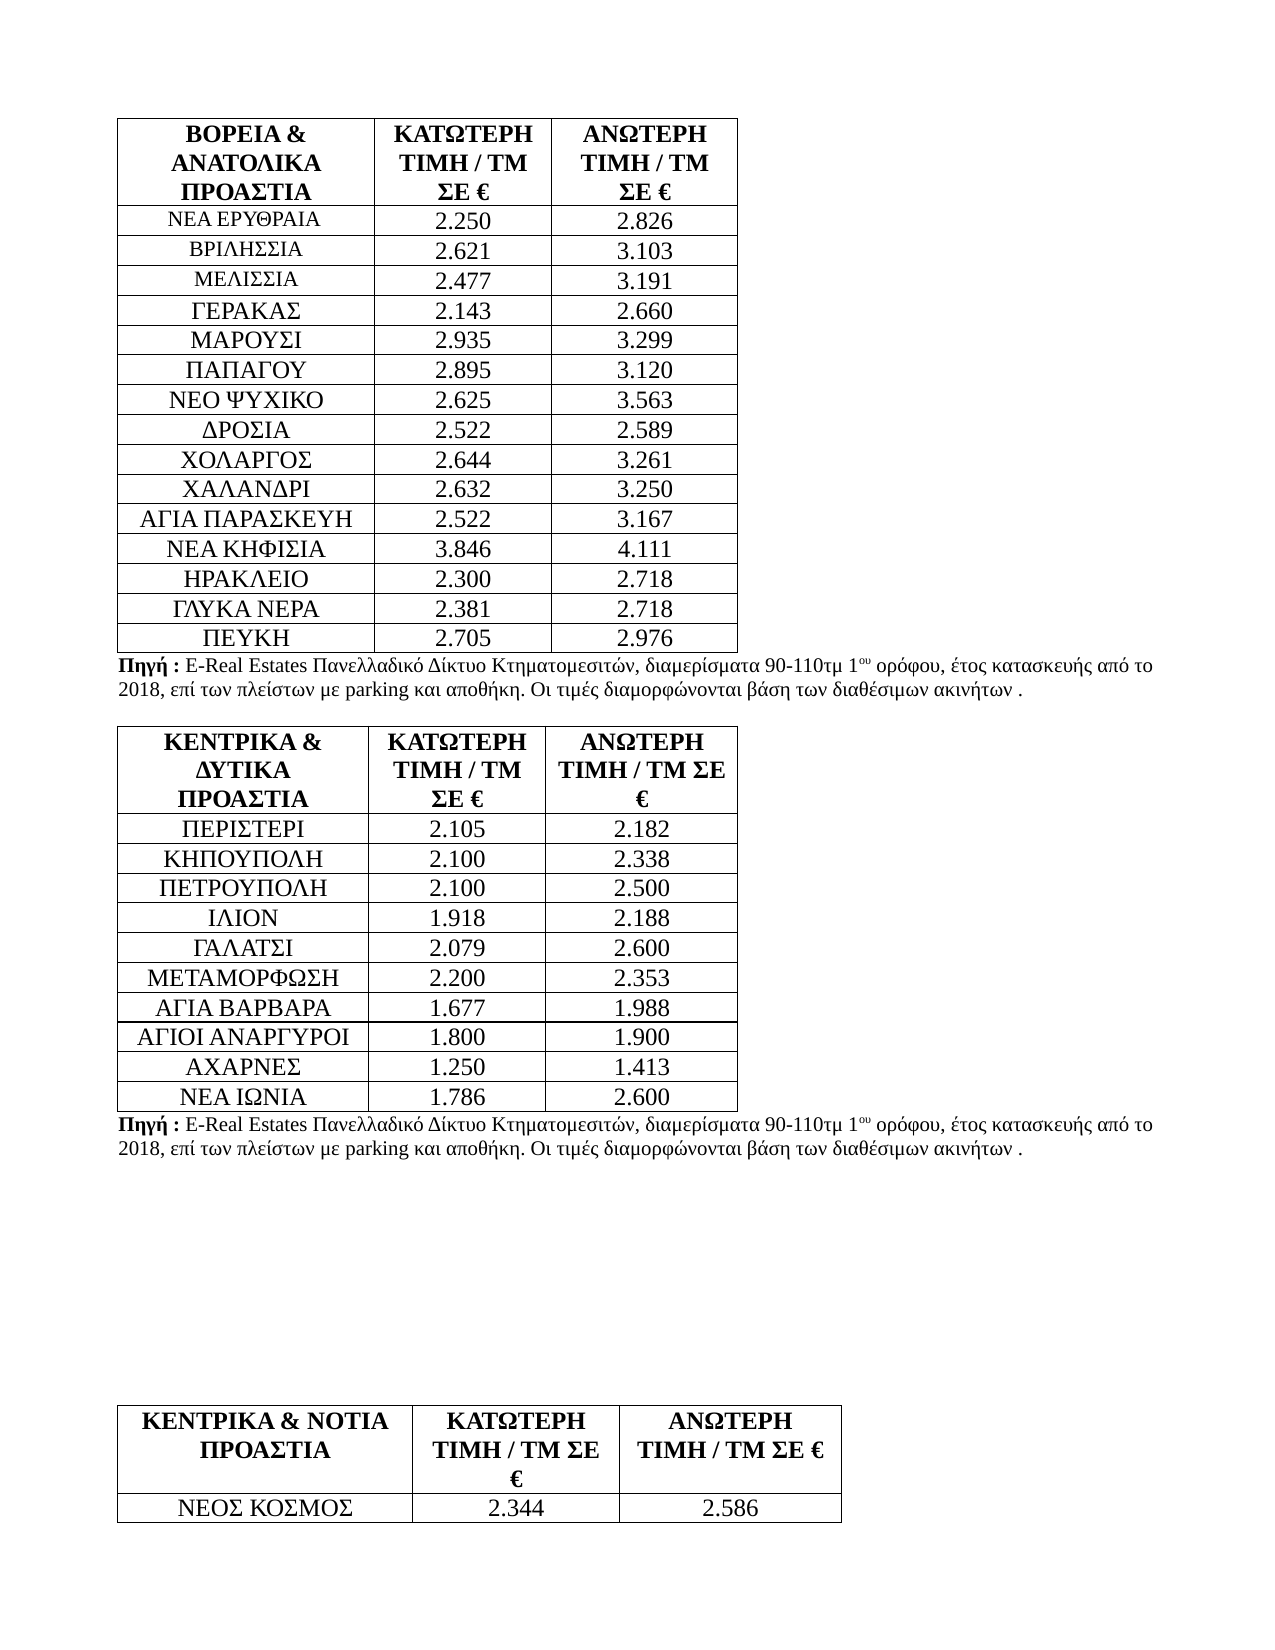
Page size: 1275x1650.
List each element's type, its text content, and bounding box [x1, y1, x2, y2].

table_cell 2.718 [552, 564, 737, 593]
table_cell ΓΕΡΑΚΑΣ [118, 296, 374, 324]
table_header ΚΕΝΤΡΙΚΑ & ΔΥΤΙΚΑ ΠΡΟΑΣΤΙΑ [118, 727, 368, 813]
table_cell ΧΑΛΑΝΔΡΙ [118, 475, 374, 503]
table_cell 2.935 [375, 326, 551, 354]
table_cell ΠΕΡΙΣΤΕΡΙ [118, 814, 368, 843]
table_cell 3.167 [552, 504, 737, 533]
table_cell 2.644 [375, 445, 551, 473]
table_cell ΚΗΠΟΥΠΟΛΗ [118, 844, 368, 872]
table_header ΚΑΤΩΤΕΡΗ ΤΙΜΗ / ΤΜ ΣΕ € [375, 119, 551, 205]
table_cell ΝΕΑ ΕΡΥΘΡΑΙΑ [118, 206, 374, 235]
table_cell 3.250 [552, 475, 737, 503]
table_cell ΔΡΟΣΙΑ [118, 415, 374, 444]
table_cell ΜΕΤΑΜΟΡΦΩΣΗ [118, 963, 368, 992]
table_cell 2.182 [546, 814, 737, 843]
table_cell 1.786 [369, 1082, 545, 1111]
table_cell 2.895 [375, 355, 551, 384]
table_cell 2.477 [375, 266, 551, 295]
table_header ΚΕΝΤΡΙΚΑ & ΝΟΤΙΑ ΠΡΟΑΣΤΙΑ [118, 1406, 412, 1492]
table_cell ΒΡΙΛΗΣΣΙΑ [118, 236, 374, 265]
table_cell 1.413 [546, 1052, 737, 1081]
table_cell ΜΑΡΟΥΣΙ [118, 326, 374, 354]
table_cell 2.143 [375, 296, 551, 324]
table_cell 1.988 [546, 993, 737, 1021]
table_cell 2.600 [546, 933, 737, 962]
table_cell 3.563 [552, 385, 737, 414]
table_cell 2.250 [375, 206, 551, 235]
table_cell 2.079 [369, 933, 545, 962]
table_cell 2.338 [546, 844, 737, 872]
table_cell ΧΟΛΑΡΓΟΣ [118, 445, 374, 473]
table_cell 2.660 [552, 296, 737, 324]
table_cell 3.191 [552, 266, 737, 295]
table_cell 2.718 [552, 594, 737, 622]
table_cell ΜΕΛΙΣΣΙΑ [118, 266, 374, 295]
table_cell ΗΡΑΚΛΕΙΟ [118, 564, 374, 593]
table_cell ΝΕΑ ΚΗΦΙΣΙΑ [118, 534, 374, 563]
table_cell 2.300 [375, 564, 551, 593]
table_cell 2.705 [375, 624, 551, 652]
text Πηγή : E-Real Estates Πανελλαδικό Δίκτυο Κτηματομεσιτών, διαμερίσματα 90-110τμ 1ου ορόφου, έτος κατασκευής από το 2018, επί των πλείστων με parking και αποθήκη. Οι τιμές διαμορφώνονται βάση των διαθέσιμων ακινήτων . [118, 1112, 1157, 1160]
table_cell 2.522 [375, 415, 551, 444]
table_header ΑΝΩΤΕΡΗ ΤΙΜΗ / ΤΜ ΣΕ € [552, 119, 737, 205]
table_cell 1.250 [369, 1052, 545, 1081]
table_cell ΙΛΙΟΝ [118, 903, 368, 932]
table_cell ΓΑΛΑΤΣΙ [118, 933, 368, 962]
table_cell 4.111 [552, 534, 737, 563]
table_cell 2.826 [552, 206, 737, 235]
table_cell 2.632 [375, 475, 551, 503]
table_cell ΝΕΟ ΨΥΧΙΚΟ [118, 385, 374, 414]
table_cell 2.586 [620, 1494, 841, 1522]
table_header ΑΝΩΤΕΡΗ ΤΙΜΗ / ΤΜ ΣΕ € [620, 1406, 841, 1492]
table_cell 2.625 [375, 385, 551, 414]
table_cell ΑΓΙΟΙ ΑΝΑΡΓΥΡΟΙ [118, 1023, 368, 1051]
table_cell 3.846 [375, 534, 551, 563]
table_cell ΠΕΥΚΗ [118, 624, 374, 652]
table_cell 1.900 [546, 1023, 737, 1051]
table_header ΚΑΤΩΤΕΡΗ ΤΙΜΗ / ΤΜ ΣΕ € [413, 1406, 619, 1492]
table_cell 3.103 [552, 236, 737, 265]
table_cell 2.200 [369, 963, 545, 992]
table_cell 2.344 [413, 1494, 619, 1522]
table_cell 2.100 [369, 874, 545, 902]
table_cell 2.353 [546, 963, 737, 992]
table_cell ΑΓΙΑ ΒΑΡΒΑΡΑ [118, 993, 368, 1021]
table_cell 1.800 [369, 1023, 545, 1051]
table_header ΑΝΩΤΕΡΗ ΤΙΜΗ / ΤΜ ΣΕ € [546, 727, 737, 813]
table_cell ΑΧΑΡΝΕΣ [118, 1052, 368, 1081]
table_cell 3.299 [552, 326, 737, 354]
table_cell 1.677 [369, 993, 545, 1021]
table_cell ΠΑΠΑΓΟΥ [118, 355, 374, 384]
table_cell 2.381 [375, 594, 551, 622]
table_cell 2.188 [546, 903, 737, 932]
table_cell 2.500 [546, 874, 737, 902]
table_cell ΝΕΑ ΙΩΝΙΑ [118, 1082, 368, 1111]
table_cell 1.918 [369, 903, 545, 932]
table_cell 2.105 [369, 814, 545, 843]
table_cell 3.261 [552, 445, 737, 473]
table_header ΒΟΡΕΙΑ & ΑΝΑΤΟΛΙΚΑ ΠΡΟΑΣΤΙΑ [118, 119, 374, 205]
table_cell ΓΛΥΚΑ ΝΕΡΑ [118, 594, 374, 622]
table_cell ΝΕΟΣ ΚΟΣΜΟΣ [118, 1494, 412, 1522]
table_cell 2.100 [369, 844, 545, 872]
table_cell 2.600 [546, 1082, 737, 1111]
table_cell ΠΕΤΡΟΥΠΟΛΗ [118, 874, 368, 902]
table_cell ΑΓΙΑ ΠΑΡΑΣΚΕΥΗ [118, 504, 374, 533]
table_header ΚΑΤΩΤΕΡΗ ΤΙΜΗ / ΤΜ ΣΕ € [369, 727, 545, 813]
text Πηγή : E-Real Estates Πανελλαδικό Δίκτυο Κτηματομεσιτών, διαμερίσματα 90-110τμ 1ου ορόφου, έτος κατασκευής από το 2018, επί των πλείστων με parking και αποθήκη. Οι τιμές διαμορφώνονται βάση των διαθέσιμων ακινήτων . [118, 653, 1157, 701]
table_cell 2.522 [375, 504, 551, 533]
table_cell 2.589 [552, 415, 737, 444]
table_cell 3.120 [552, 355, 737, 384]
table_cell 2.976 [552, 624, 737, 652]
table_cell 2.621 [375, 236, 551, 265]
